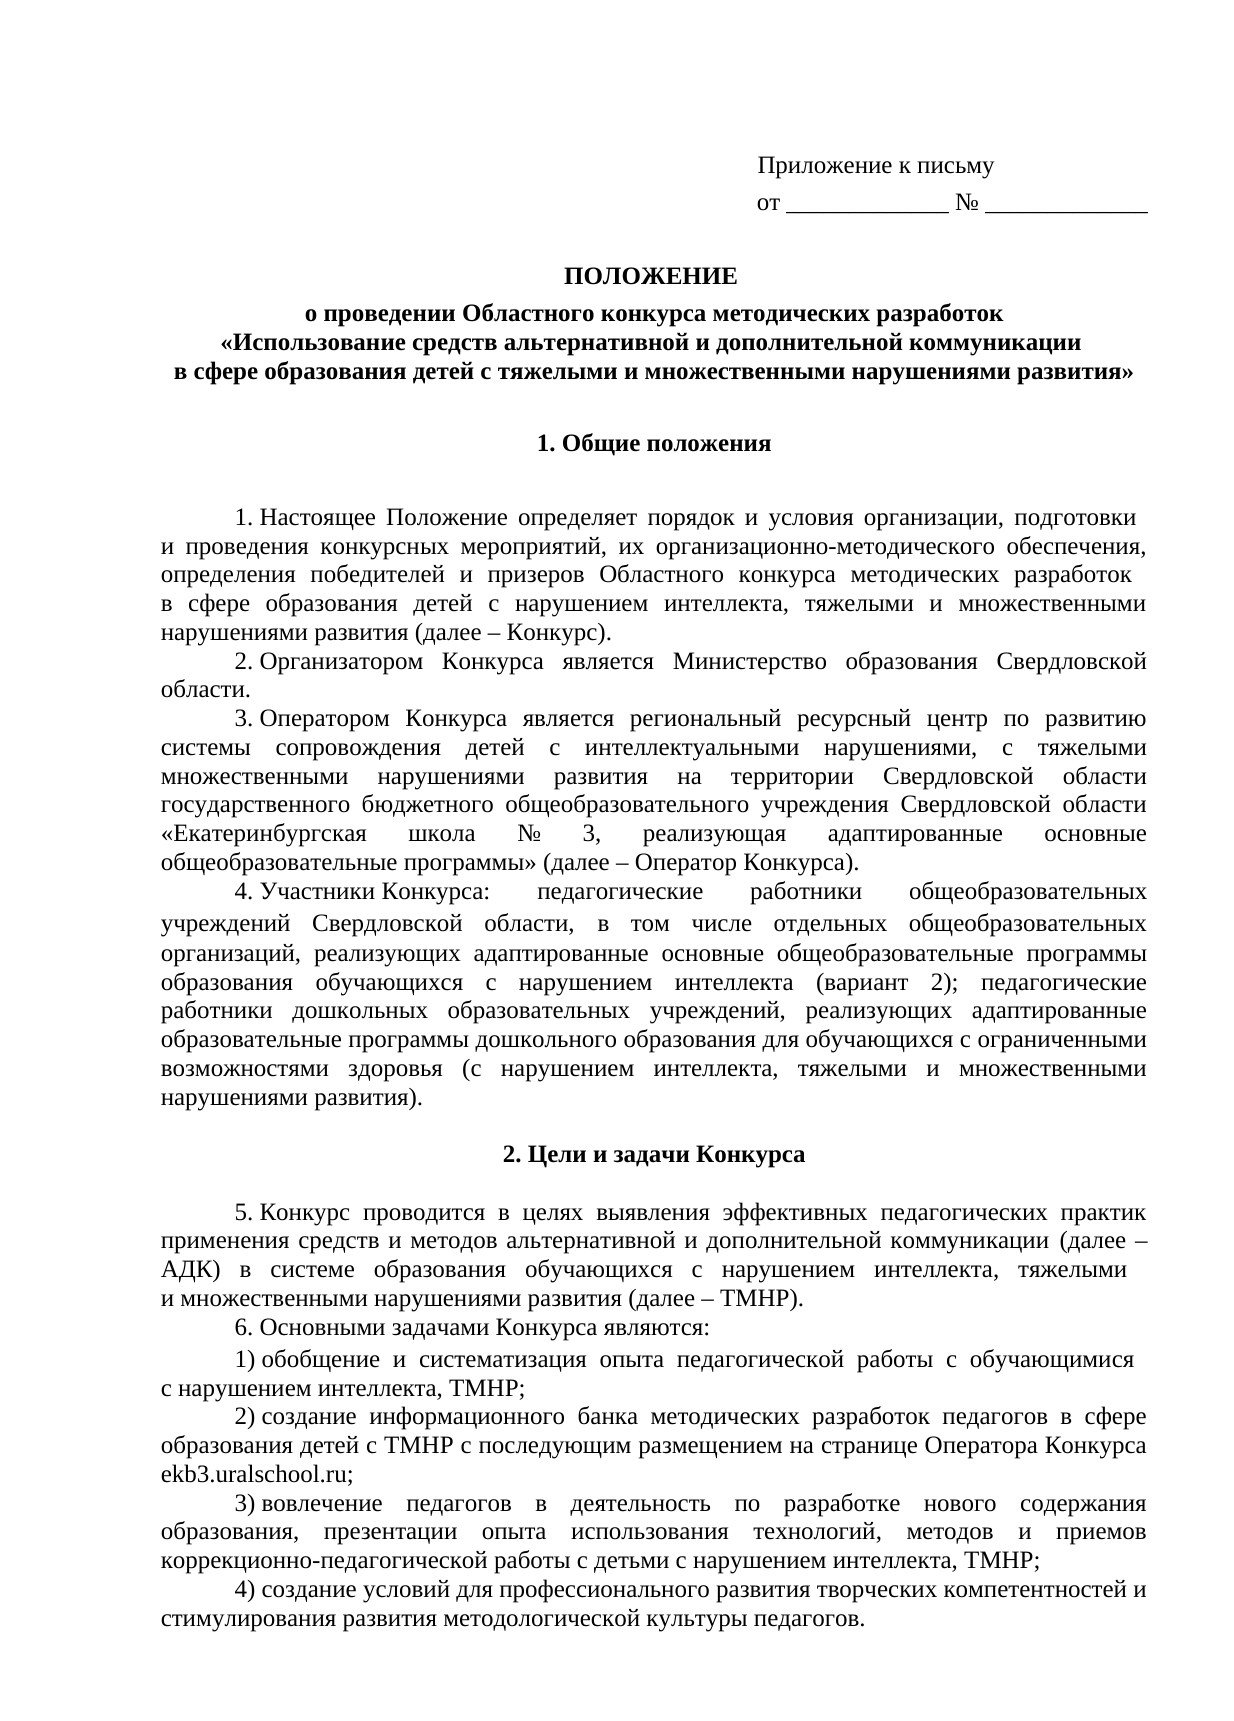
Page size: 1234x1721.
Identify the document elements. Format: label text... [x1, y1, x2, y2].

text 1. Настоящее Положение определяет порядок и условия организации, подготовки и проведения конкурсных мероприятий, их организационно-методического обеспечения, определения победителей и призеров Областного конкурса методических разработок в сфере образования детей с нарушением интеллекта, тяжелыми и множественными нарушениями развития (далее – Конкурс). [161, 502, 1147, 646]
text 1) обобщение и систематизация опыта педагогической работы с обучающимися с нарушением интеллекта, ТМНР; [161, 1344, 1147, 1401]
text от _____________ № _____________ [161, 187, 1147, 216]
text 3. Оператором Конкурса является региональный ресурсный центр по развитию системы сопровождения детей с интеллектуальными нарушениями, с тяжелыми множественными нарушениями развития на территории Свердловской области государственного бюджетного общеобразовательного учреждения Свердловской области «Екатеринбургская школа № 3, реализующая адаптированные основные общеобразовательные программы» (далее – Оператор Конкурса). [161, 703, 1147, 876]
text 4) создание условий для профессионального развития творческих компетентностей и стимулирования развития методологической культуры педагогов. [161, 1574, 1147, 1631]
text 3) вовлечение педагогов в деятельность по разработке нового содержания образования, презентации опыта использования технологий, методов и приемов коррекционно-педагогической работы с детьми с нарушением интеллекта, ТМНР; [161, 1488, 1147, 1574]
text 5. Конкурс проводится в целях выявления эффективных педагогических практик применения средств и методов альтернативной и дополнительной коммуникации (далее – АДК) в системе образования обучающихся с нарушением интеллекта, тяжелыми и множественными нарушениями развития (далее – ТМНР). [161, 1197, 1147, 1312]
text 2. Организатором Конкурса является Министерство образования Свердловской области. [161, 646, 1147, 703]
text в сфере образования детей с тяжелыми и множественными нарушениями развития» [161, 356, 1147, 384]
text о проведении Областного конкурса методических разработок «Использование средств альтернативной и дополнительной коммуникации [161, 298, 1147, 356]
text ПОЛОЖЕНИЕ [161, 261, 1147, 290]
text 2. Цели и задачи Конкурса [161, 1139, 1147, 1168]
text 4. Участники Конкурса: педагогические работники общеобразовательных учреждений Свердловской области, в том числе отдельных общеобразовательных организаций, реализующих адаптированные основные общеобразовательные программы образования обучающихся с нарушением интеллекта (вариант 2); педагогические работники дошкольных образовательных учреждений, реализующих адаптированные образовательные программы дошкольного образования для обучающихся с ограниченными возможностями здоровья (с нарушением интеллекта, тяжелыми и множественными нарушениями развития). [161, 876, 1147, 1111]
text 2) создание информационного банка методических разработок педагогов в сфере образования детей с ТМНР с последующим размещением на странице Оператора Конкурса ekb3.uralschool.ru; [161, 1401, 1147, 1488]
text Приложение к письму [161, 150, 1147, 179]
text 6. Основными задачами Конкурса являются: [161, 1312, 1147, 1341]
text 1. Общие положения [161, 428, 1147, 457]
